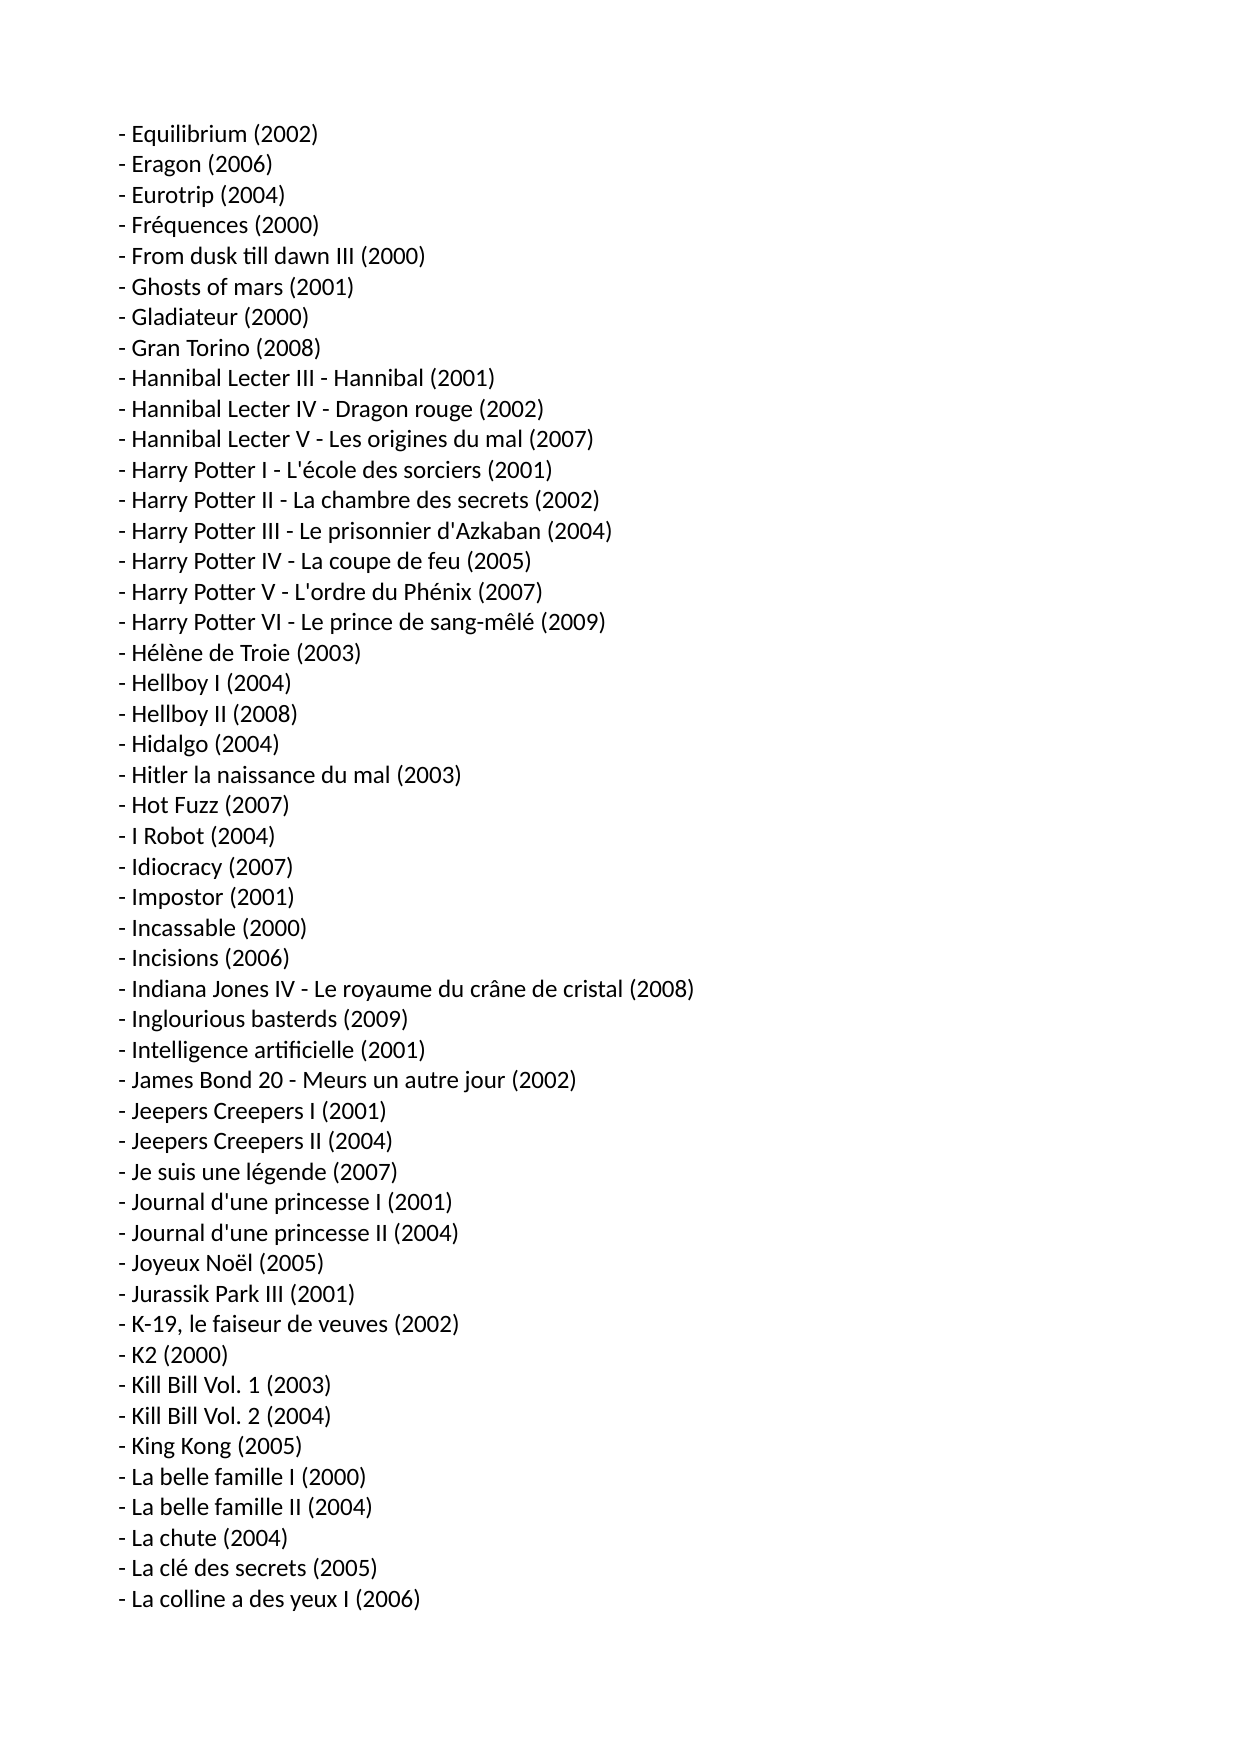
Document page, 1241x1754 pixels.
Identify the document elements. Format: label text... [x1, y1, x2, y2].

text - Hellboy I (2004) [118, 667, 1122, 698]
text - Je suis une légende (2007) [118, 1156, 1122, 1186]
text - James Bond 20 - Meurs un autre jour (2002) [118, 1064, 1122, 1095]
text - Harry Potter IV - La coupe de feu (2005) [118, 545, 1122, 576]
text - K-19, le faiseur de veuves (2002) [118, 1308, 1122, 1339]
text - Joyeux Noël (2005) [118, 1247, 1122, 1278]
text - Intelligence artificielle (2001) [118, 1034, 1122, 1064]
text - Jeepers Creepers I (2001) [118, 1095, 1122, 1125]
text - Journal d'une princesse II (2004) [118, 1217, 1122, 1247]
text - Hidalgo (2004) [118, 728, 1122, 759]
text - Harry Potter II - La chambre des secrets (2002) [118, 484, 1122, 515]
text - La colline a des yeux I (2006) [118, 1583, 1122, 1614]
text - Impostor (2001) [118, 881, 1122, 912]
text - Gran Torino (2008) [118, 332, 1122, 362]
text - Hannibal Lecter V - Les origines du mal (2007) [118, 423, 1122, 454]
text - Hannibal Lecter III - Hannibal (2001) [118, 362, 1122, 393]
text - Idiocracy (2007) [118, 851, 1122, 881]
text - Hot Fuzz (2007) [118, 789, 1122, 820]
text - Indiana Jones IV - Le royaume du crâne de cristal (2008) [118, 973, 1122, 1003]
text - Incassable (2000) [118, 912, 1122, 942]
text - Incisions (2006) [118, 942, 1122, 973]
text - La clé des secrets (2005) [118, 1553, 1122, 1583]
text - Hitler la naissance du mal (2003) [118, 759, 1122, 789]
text - Hannibal Lecter IV - Dragon rouge (2002) [118, 393, 1122, 423]
text - Kill Bill Vol. 2 (2004) [118, 1400, 1122, 1431]
text - I Robot (2004) [118, 820, 1122, 851]
text - Harry Potter III - Le prisonnier d'Azkaban (2004) [118, 515, 1122, 545]
text - Equilibrium (2002) [118, 118, 1122, 149]
text - King Kong (2005) [118, 1431, 1122, 1461]
text - Harry Potter V - L'ordre du Phénix (2007) [118, 576, 1122, 606]
text - Harry Potter I - L'école des sorciers (2001) [118, 454, 1122, 484]
text - Jeepers Creepers II (2004) [118, 1125, 1122, 1156]
text - Hélène de Troie (2003) [118, 637, 1122, 667]
text - Fréquences (2000) [118, 210, 1122, 240]
text - Journal d'une princesse I (2001) [118, 1186, 1122, 1217]
text - Ghosts of mars (2001) [118, 271, 1122, 301]
text - La belle famille II (2004) [118, 1492, 1122, 1522]
text - La belle famille I (2000) [118, 1461, 1122, 1492]
text - La chute (2004) [118, 1522, 1122, 1553]
text - Harry Potter VI - Le prince de sang-mêlé (2009) [118, 606, 1122, 637]
text - From dusk till dawn III (2000) [118, 240, 1122, 271]
text - Eurotrip (2004) [118, 179, 1122, 210]
text - Jurassik Park III (2001) [118, 1278, 1122, 1308]
text - K2 (2000) [118, 1339, 1122, 1369]
text - Hellboy II (2008) [118, 698, 1122, 728]
text - Inglourious basterds (2009) [118, 1003, 1122, 1034]
text - Gladiateur (2000) [118, 301, 1122, 332]
text - Eragon (2006) [118, 149, 1122, 179]
text - Kill Bill Vol. 1 (2003) [118, 1369, 1122, 1400]
